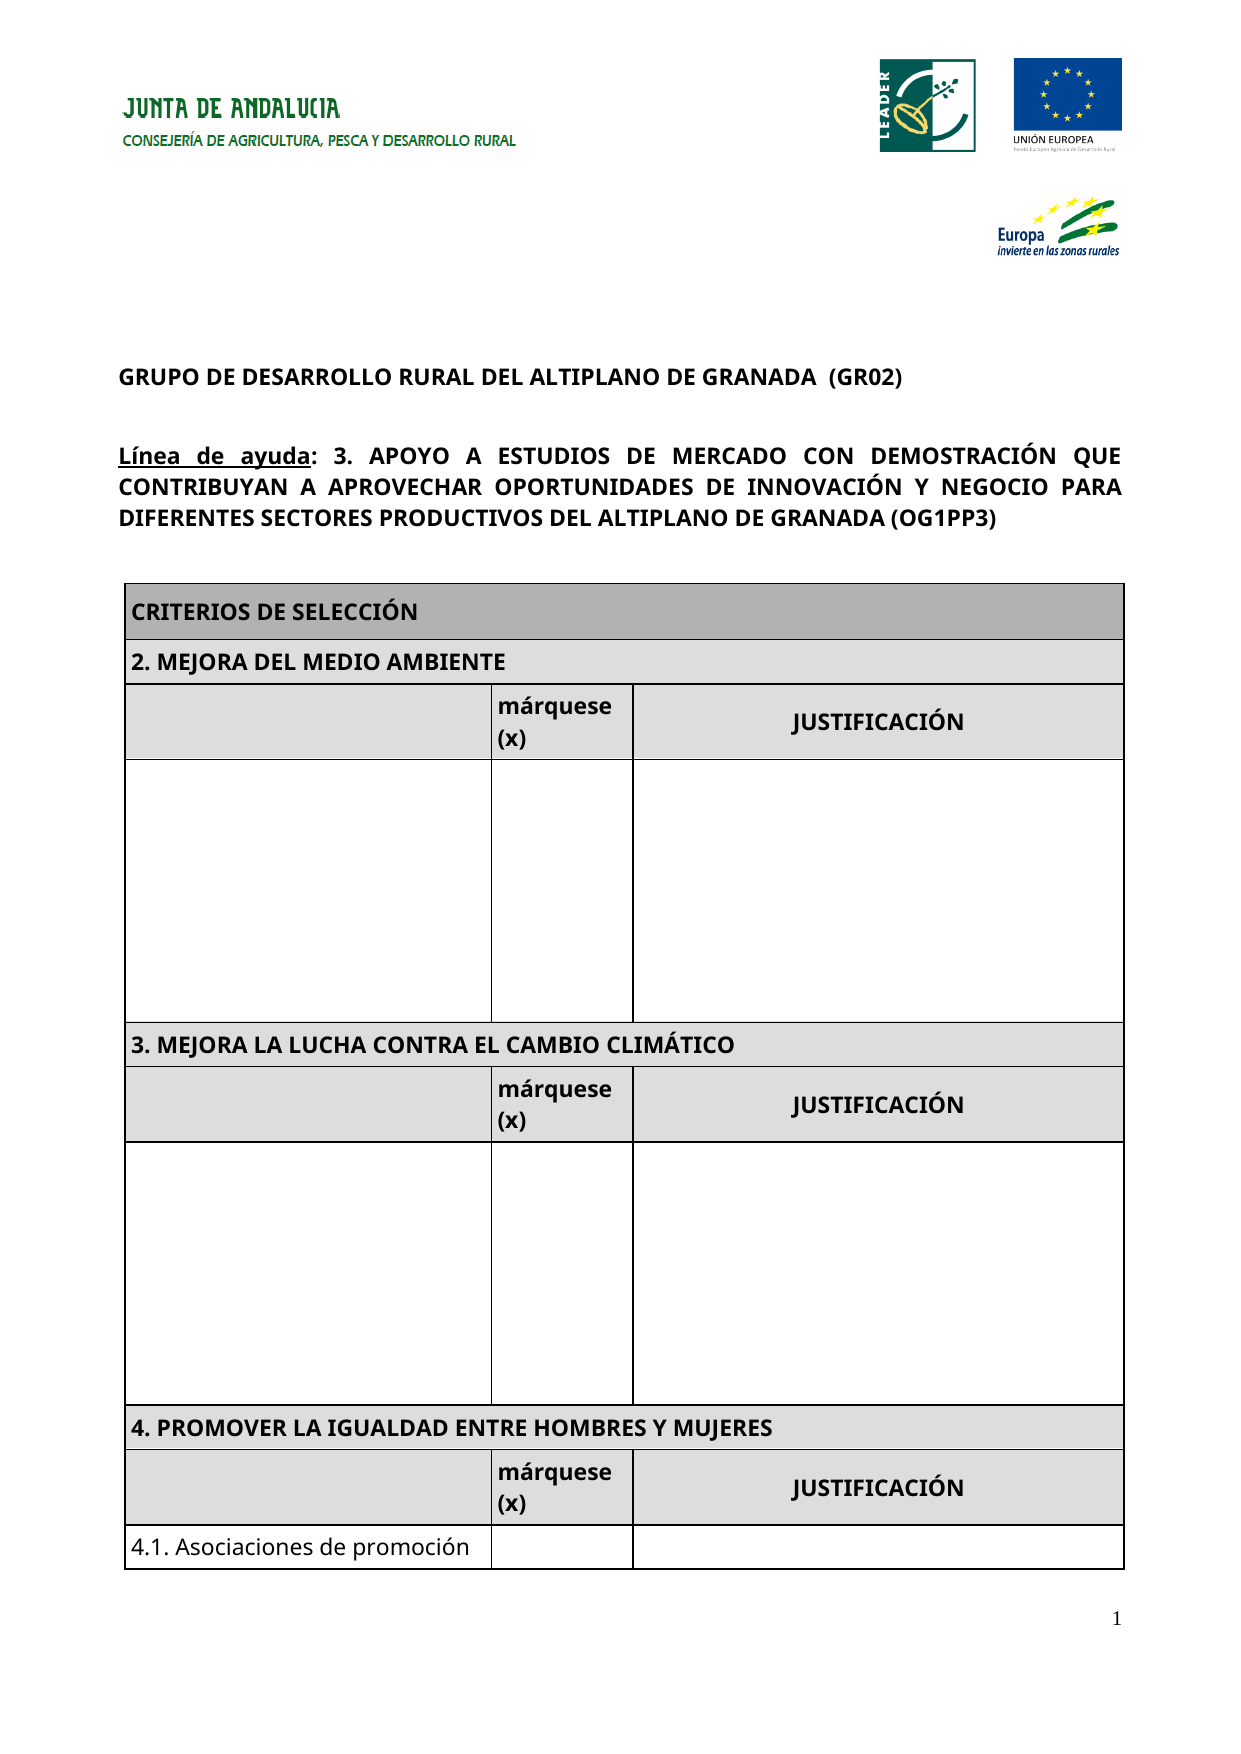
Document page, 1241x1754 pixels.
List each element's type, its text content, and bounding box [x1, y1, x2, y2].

table_cell [634, 1143, 1123, 1404]
table_cell JUSTIFICACIÓN [634, 1067, 1123, 1141]
table_cell 3. MEJORA LA LUCHA CONTRA EL CAMBIO CLIMÁTICO [126, 1023, 1123, 1066]
picture [122, 94, 521, 149]
table_cell 4. PROMOVER LA IGUALDAD ENTRE HOMBRES Y MUJERES [126, 1406, 1123, 1448]
table_cell [126, 1067, 491, 1141]
table_cell [634, 1526, 1123, 1568]
text Línea de ayuda: 3. APOYO A ESTUDIOS DE MERCADO CON DEMOSTRACIÓN QUE CONTRIBUYAN A APROVECHAR OPORTUNIDADES DE INNOVACIÓN Y NEGOCIO PARA DIFERENTES SECTORES PRODUCTIVOS DEL ALTIPLANO DE GRANADA (OG1PP3) [118, 440, 1123, 533]
table_cell [492, 1526, 632, 1568]
table_cell [492, 760, 632, 1021]
table_cell [126, 685, 491, 758]
table_cell márquese (x) [492, 1450, 632, 1524]
table_cell JUSTIFICACIÓN [634, 1450, 1123, 1524]
table_cell [126, 760, 491, 1021]
text GRUPO DE DESARROLLO RURAL DEL ALTIPLANO DE GRANADA (GR02) [118, 361, 1123, 392]
picture [1013, 58, 1122, 152]
table_cell [126, 1143, 491, 1404]
table_cell márquese (x) [492, 685, 632, 758]
table_cell JUSTIFICACIÓN [634, 685, 1123, 758]
table_cell [126, 1450, 491, 1524]
table_cell [634, 760, 1123, 1021]
table_header CRITERIOS DE SELECCIÓN [126, 584, 1123, 639]
table_cell [492, 1143, 632, 1404]
table_cell márquese (x) [492, 1067, 632, 1141]
table_cell 2. MEJORA DEL MEDIO AMBIENTE [126, 640, 1123, 683]
table_cell 4.1. Asociaciones de promoción [126, 1526, 491, 1568]
